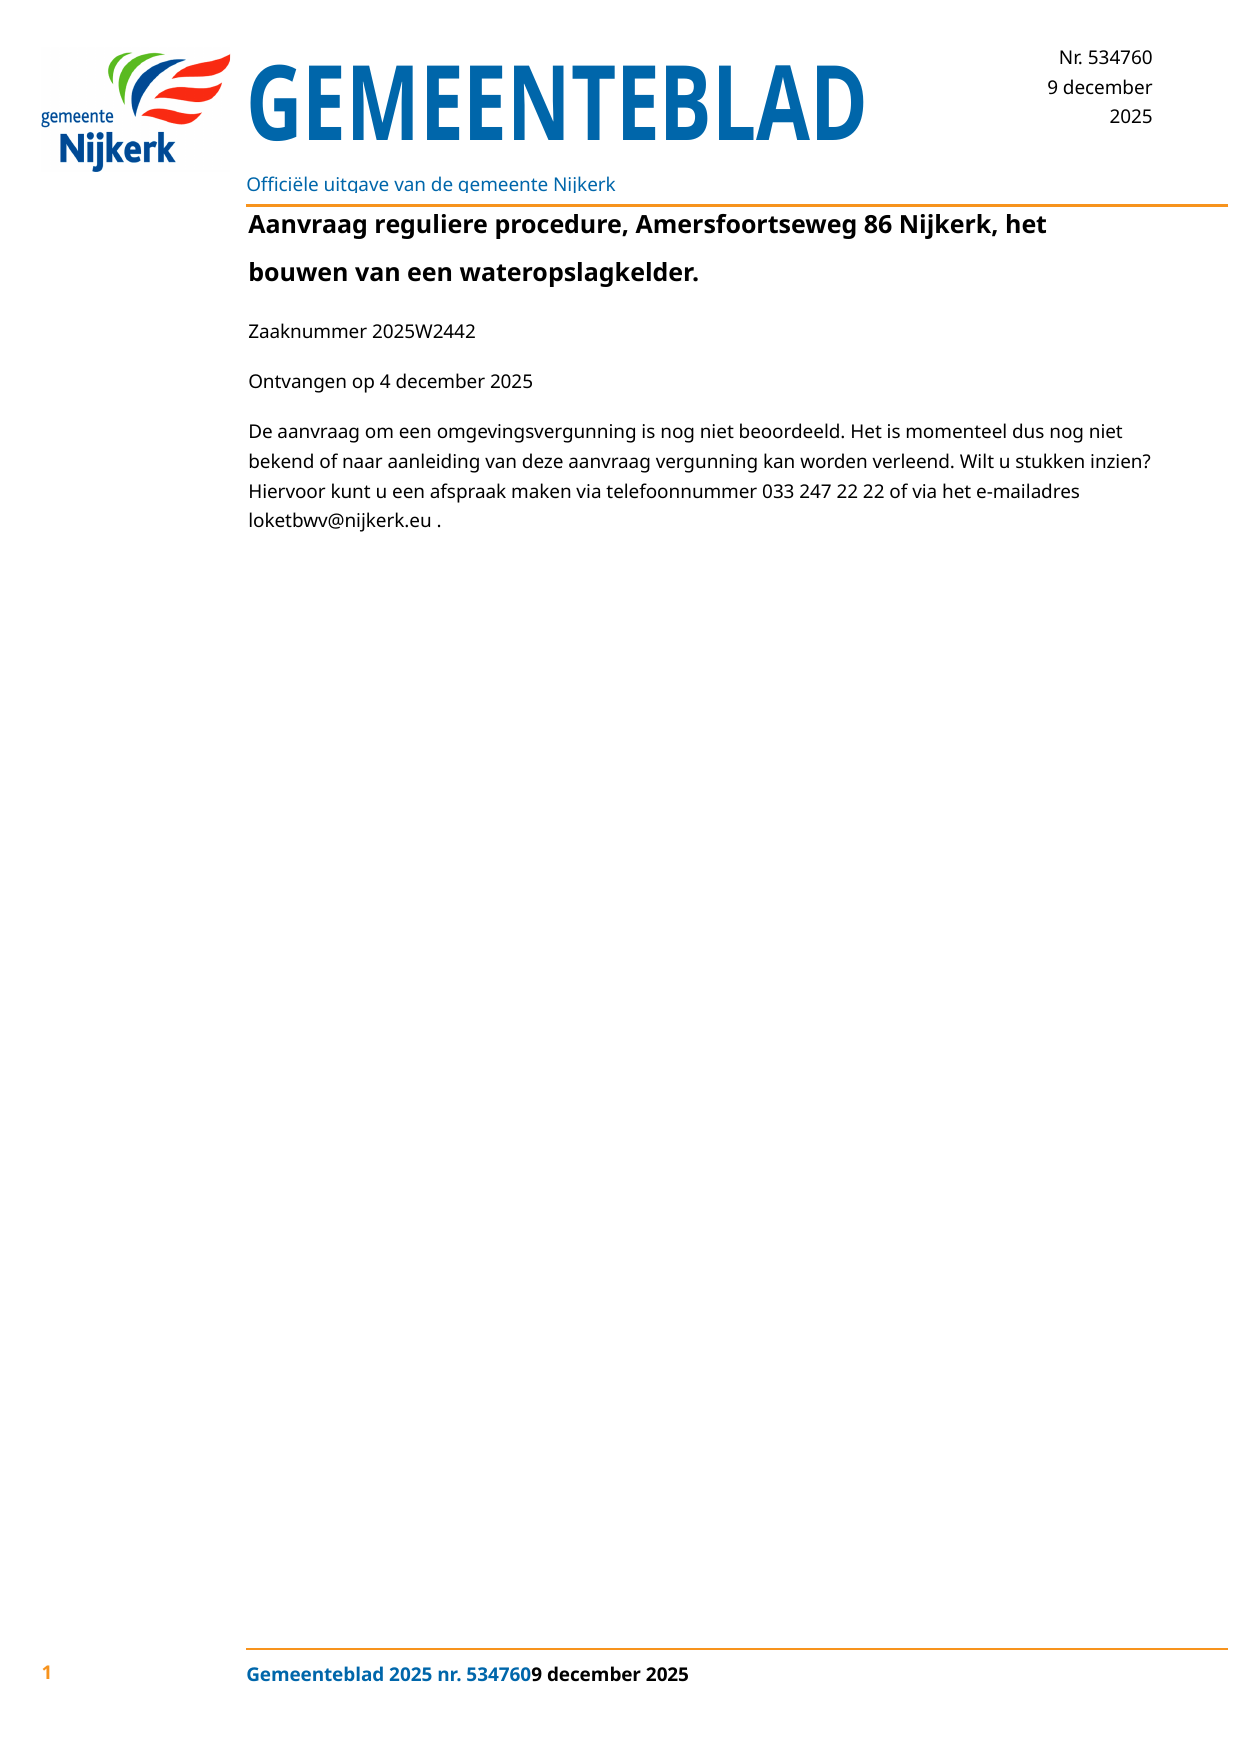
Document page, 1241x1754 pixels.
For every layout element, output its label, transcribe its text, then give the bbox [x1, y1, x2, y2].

text Ontvangen op 4 december 2025 [248, 368, 1152, 394]
picture [41, 47, 231, 172]
text Zaaknummer 2025W2442 [248, 318, 1152, 344]
text De aanvraag om een omgevingsvergunning is nog niet beoordeeld. Het is momenteel dus nog niet bekend of naar aanleiding van deze aanvraag vergunning kan worden verleend. Wilt u stukken inzien? Hiervoor kunt u een afspraak maken via telefoonnummer 033 247 22 22 of via het e-mailadres loketbwv@nijkerk.eu . [248, 419, 1152, 533]
text Aanvraag reguliere procedure, Amersfoortseweg 86 Nijkerk, het bouwen van een wateropslagkelder. [248, 207, 1152, 288]
